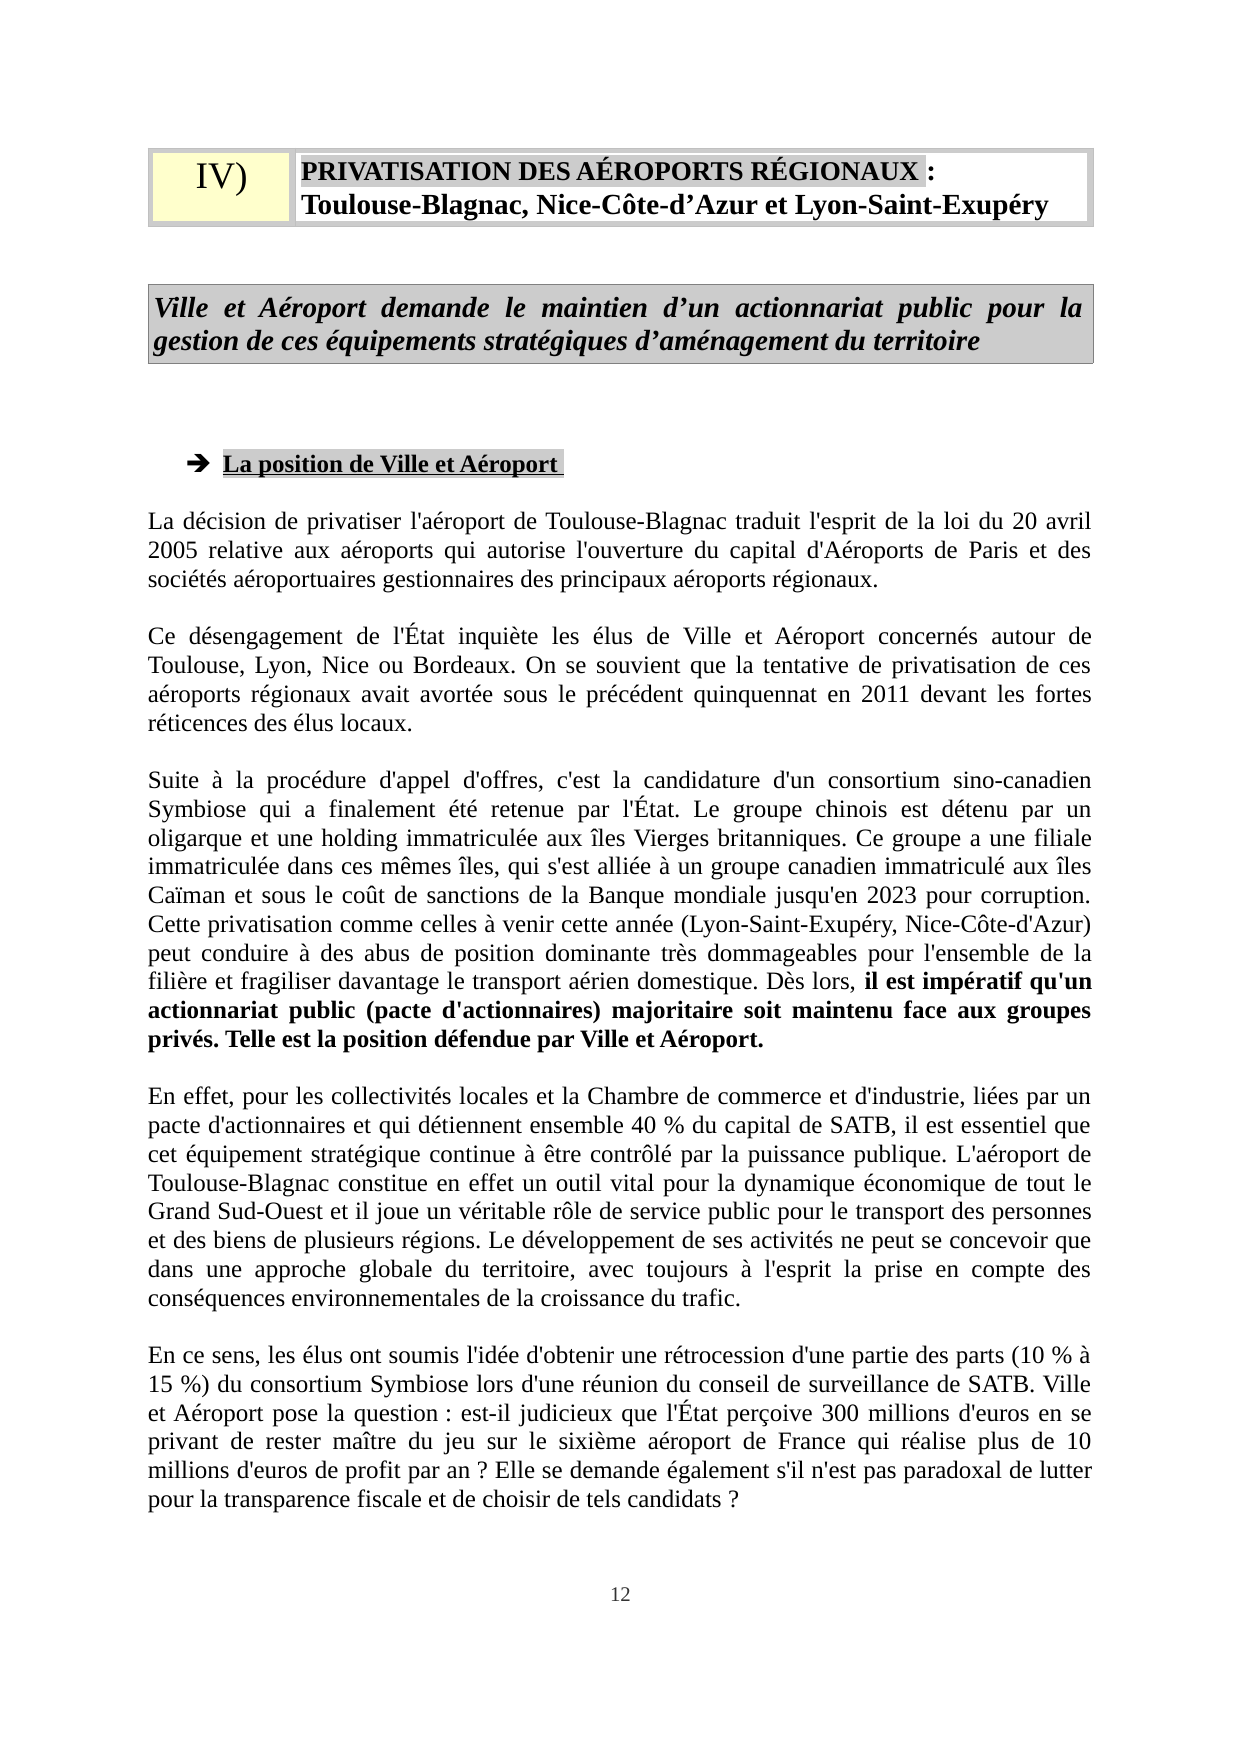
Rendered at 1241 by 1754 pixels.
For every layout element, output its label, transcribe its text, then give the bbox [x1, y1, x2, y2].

table_header Ville et Aéroport demande le maintien d’un actionnariat public pour la gestion de ces équipements stratégiques d’aménagement du territoire [149, 285, 1093, 363]
table_header IV) [149, 149, 295, 226]
text En ce sens, les élus ont soumis l'idée d'obtenir une rétrocession d'une partie des parts (10 % à 15 %) du consortium Symbiose lors d'une réunion du conseil de surveillance de SATB. Ville et Aéroport pose la question : est-il judicieux que l'État perçoive 300 millions d'euros en se privant de rester maître du jeu sur le sixième aéroport de France qui réalise plus de 10 millions d'euros de profit par an ? Elle se demande également s'il n'est pas paradoxal de lutter pour la transparence fiscale et de choisir de tels candidats ? [148, 1340, 1093, 1513]
list La position de Ville et Aéroport [185, 449, 1093, 478]
text Suite à la procédure d'appel d'offres, c'est la candidature d'un consortium sino-canadien Symbiose qui a finalement été retenue par l'État. Le groupe chinois est détenu par un oligarque et une holding immatriculée aux îles Vierges britanniques. Ce groupe a une filiale immatriculée dans ces mêmes îles, qui s'est alliée à un groupe canadien immatriculé aux îles Caïman et sous le coût de sanctions de la Banque mondiale jusqu'en 2023 pour corruption. Cette privatisation comme celles à venir cette année (Lyon-Saint-Exupéry, Nice-Côte-d'Azur) peut conduire à des abus de position dominante très dommageables pour l'ensemble de la filière et fragiliser davantage le transport aérien domestique. Dès lors, il est impératif qu'un actionnariat public (pacte d'actionnaires) majoritaire soit maintenu face aux groupes privés. Telle est la position défendue par Ville et Aéroport. [148, 765, 1093, 1053]
text La décision de privatiser l'aéroport de Toulouse-Blagnac traduit l'esprit de la loi du 20 avril 2005 relative aux aéroports qui autorise l'ouverture du capital d'Aéroports de Paris et des sociétés aéroportuaires gestionnaires des principaux aéroports régionaux. [148, 506, 1093, 593]
table_header PRIVATISATION DES AÉROPORTS RÉGIONAUX : Toulouse-Blagnac, Nice-Côte-d’Azur et Lyon-Saint-Exupéry [296, 149, 1093, 226]
text En effet, pour les collectivités locales et la Chambre de commerce et d'industrie, liées par un pacte d'actionnaires et qui détiennent ensemble 40 % du capital de SATB, il est essentiel que cet équipement stratégique continue à être contrôlé par la puissance publique. L'aéroport de Toulouse-Blagnac constitue en effet un outil vital pour la dynamique économique de tout le Grand Sud-Ouest et il joue un véritable rôle de service public pour le transport des personnes et des biens de plusieurs régions. Le développement de ses activités ne peut se concevoir que dans une approche globale du territoire, avec toujours à l'esprit la prise en compte des conséquences environnementales de la croissance du trafic. [148, 1081, 1093, 1311]
text Ce désengagement de l'État inquiète les élus de Ville et Aéroport concernés autour de Toulouse, Lyon, Nice ou Bordeaux. On se souvient que la tentative de privatisation de ces aéroports régionaux avait avortée sous le précédent quinquennat en 2011 devant les fortes réticences des élus locaux. [148, 621, 1093, 736]
